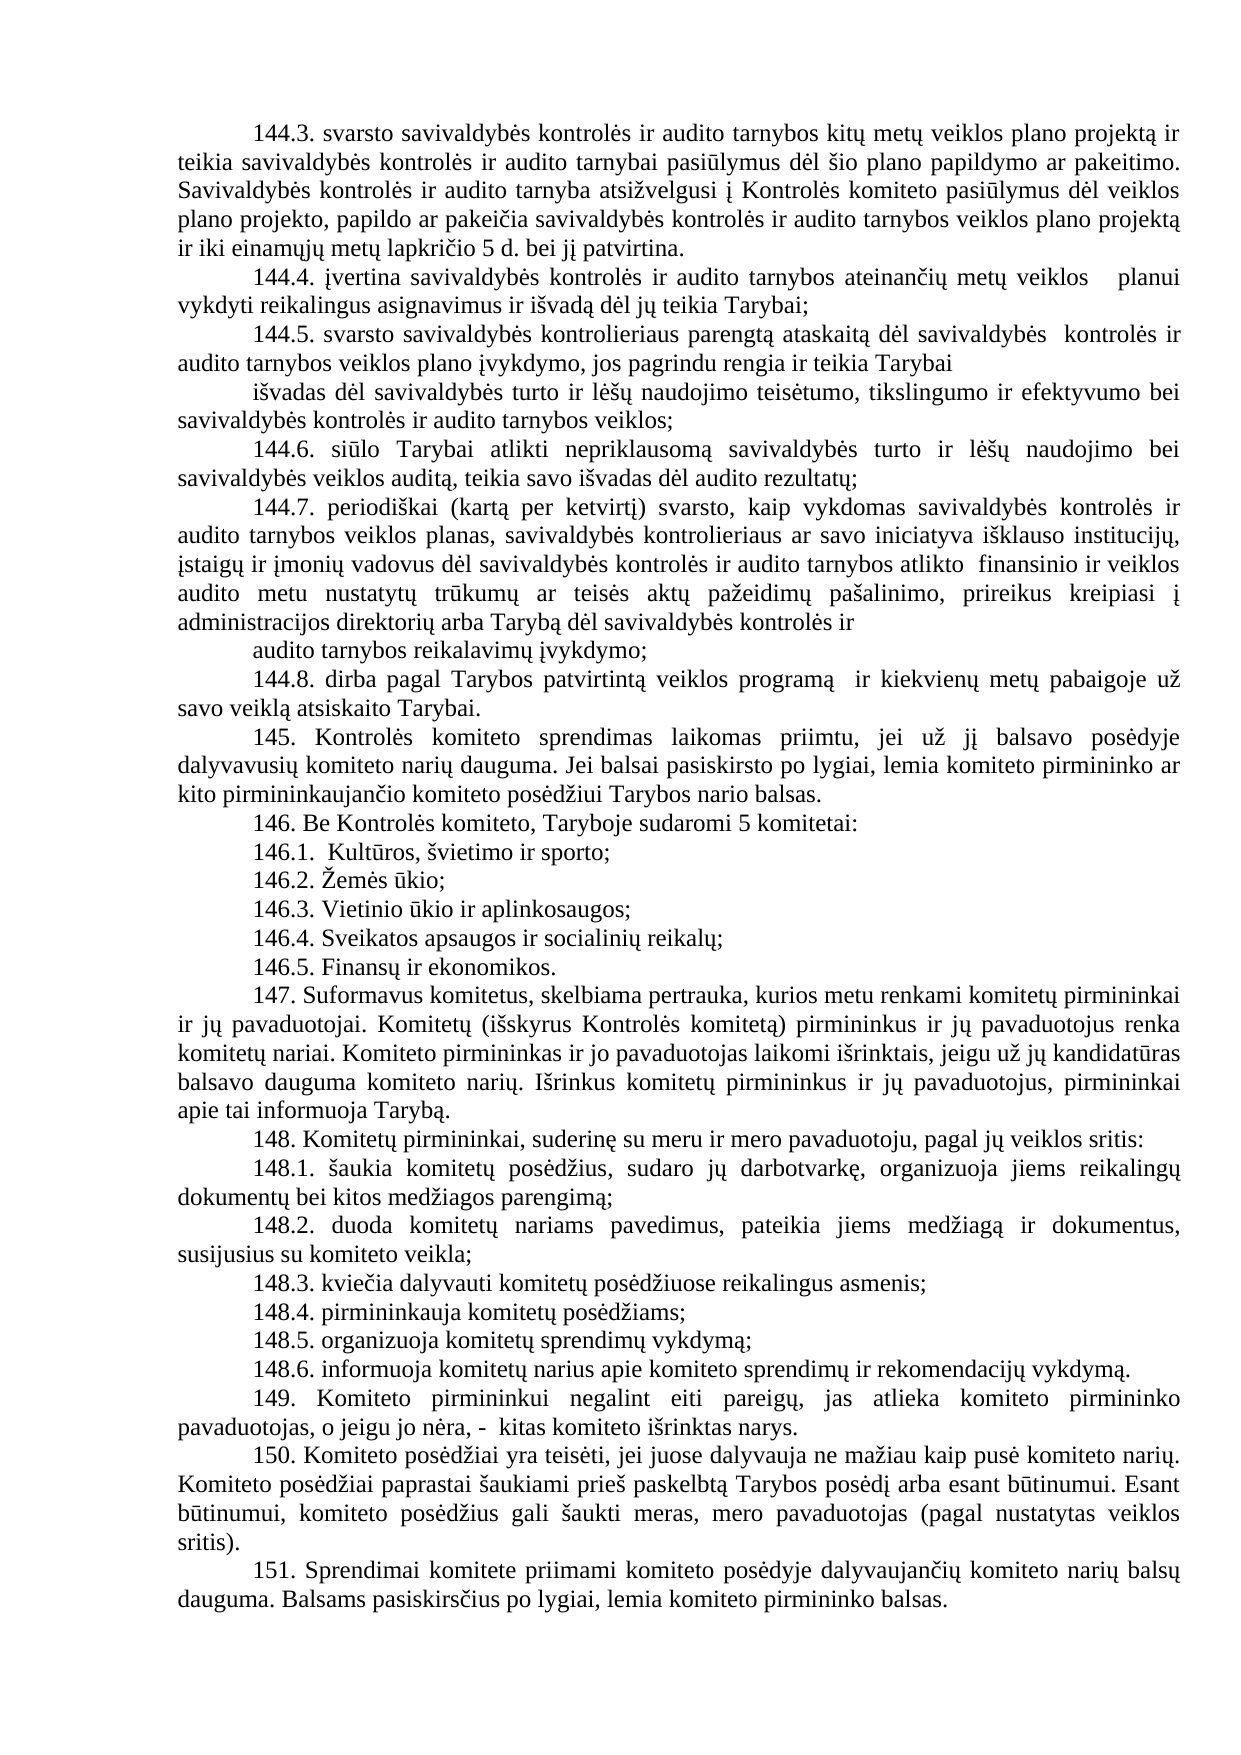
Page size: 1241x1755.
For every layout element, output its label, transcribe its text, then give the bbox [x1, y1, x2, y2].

text 149. Komiteto pirmininkui negalint eiti pareigų, jas atlieka komiteto pirmininko pavaduotojas, o jeigu jo nėra, - kitas komiteto išrinktas narys. [177, 1383, 1181, 1441]
text 146.2. Žemės ūkio; [177, 866, 1181, 894]
text 151. Sprendimai komitete priimami komiteto posėdyje dalyvaujančių komiteto narių balsų dauguma. Balsams pasiskirsčius po lygiai, lemia komiteto pirmininko balsas. [177, 1556, 1181, 1613]
text 148.6. informuoja komitetų narius apie komiteto sprendimų ir rekomendacijų vykdymą. [177, 1354, 1181, 1383]
text 144.8. dirba pagal Tarybos patvirtintą veiklos programą ir kiekvienų metų pabaigoje už savo veiklą atsiskaito Tarybai. [177, 664, 1181, 722]
text išvadas dėl savivaldybės turto ir lėšų naudojimo teisėtumo, tikslingumo ir efektyvumo bei savivaldybės kontrolės ir audito tarnybos veiklos; [177, 377, 1181, 434]
text 147. Suformavus komitetus, skelbiama pertrauka, kurios metu renkami komitetų pirmininkai ir jų pavaduotojai. Komitetų (išskyrus Kontrolės komitetą) pirmininkus ir jų pavaduotojus renka komitetų nariai. Komiteto pirmininkas ir jo pavaduotojas laikomi išrinktais, jeigu už jų kandidatūras balsavo dauguma komiteto narių. Išrinkus komitetų pirmininkus ir jų pavaduotojus, pirmininkai apie tai informuoja Tarybą. [177, 981, 1181, 1124]
text audito tarnybos reikalavimų įvykdymo; [177, 636, 1181, 664]
text 145. Kontrolės komiteto sprendimas laikomas priimtu, jei už jį balsavo posėdyje dalyvavusių komiteto narių dauguma. Jei balsai pasiskirsto po lygiai, lemia komiteto pirmininko ar kito pirmininkaujančio komiteto posėdžiui Tarybos nario balsas. [177, 722, 1181, 808]
text 148.2. duoda komitetų nariams pavedimus, pateikia jiems medžiagą ir dokumentus, susijusius su komiteto veikla; [177, 1211, 1181, 1268]
text 144.6. siūlo Tarybai atlikti nepriklausomą savivaldybės turto ir lėšų naudojimo bei savivaldybės veiklos auditą, teikia savo išvadas dėl audito rezultatų; [177, 434, 1181, 492]
text 148. Komitetų pirmininkai, suderinę su meru ir mero pavaduotoju, pagal jų veiklos sritis: [177, 1124, 1181, 1153]
text 146.1. Kultūros, švietimo ir sporto; [177, 837, 1181, 866]
text 144.7. periodiškai (kartą per ketvirtį) svarsto, kaip vykdomas savivaldybės kontrolės ir audito tarnybos veiklos planas, savivaldybės kontrolieriaus ar savo iniciatyva išklauso institucijų, įstaigų ir įmonių vadovus dėl savivaldybės kontrolės ir audito tarnybos atlikto finansinio ir veiklos audito metu nustatytų trūkumų ar teisės aktų pažeidimų pašalinimo, prireikus kreipiasi į administracijos direktorių arba Tarybą dėl savivaldybės kontrolės ir [177, 492, 1181, 636]
text 148.1. šaukia komitetų posėdžius, sudaro jų darbotvarkę, organizuoja jiems reikalingų dokumentų bei kitos medžiagos parengimą; [177, 1153, 1181, 1211]
text 146.5. Finansų ir ekonomikos. [177, 952, 1181, 981]
text 146.3. Vietinio ūkio ir aplinkosaugos; [177, 894, 1181, 923]
text 148.3. kviečia dalyvauti komitetų posėdžiuose reikalingus asmenis; [177, 1268, 1181, 1297]
text 144.5. svarsto savivaldybės kontrolieriaus parengtą ataskaitą dėl savivaldybės kontrolės ir audito tarnybos veiklos plano įvykdymo, jos pagrindu rengia ir teikia Tarybai [177, 319, 1181, 377]
text 148.4. pirmininkauja komitetų posėdžiams; [177, 1297, 1181, 1326]
text 146.4. Sveikatos apsaugos ir socialinių reikalų; [177, 923, 1181, 952]
text 150. Komiteto posėdžiai yra teisėti, jei juose dalyvauja ne mažiau kaip pusė komiteto narių. Komiteto posėdžiai paprastai šaukiami prieš paskelbtą Tarybos posėdį arba esant būtinumui. Esant būtinumui, komiteto posėdžius gali šaukti meras, mero pavaduotojas (pagal nustatytas veiklos sritis). [177, 1441, 1181, 1556]
text 146. Be Kontrolės komiteto, Taryboje sudaromi 5 komitetai: [177, 808, 1181, 837]
text 148.5. organizuoja komitetų sprendimų vykdymą; [177, 1326, 1181, 1354]
text 144.4. įvertina savivaldybės kontrolės ir audito tarnybos ateinančių metų veiklos planui vykdyti reikalingus asignavimus ir išvadą dėl jų teikia Tarybai; [177, 262, 1181, 319]
text 144.3. svarsto savivaldybės kontrolės ir audito tarnybos kitų metų veiklos plano projektą ir teikia savivaldybės kontrolės ir audito tarnybai pasiūlymus dėl šio plano papildymo ar pakeitimo. Savivaldybės kontrolės ir audito tarnyba atsižvelgusi į Kontrolės komiteto pasiūlymus dėl veiklos plano projekto, papildo ar pakeičia savivaldybės kontrolės ir audito tarnybos veiklos plano projektą ir iki einamųjų metų lapkričio 5 d. bei jį patvirtina. [177, 118, 1181, 262]
